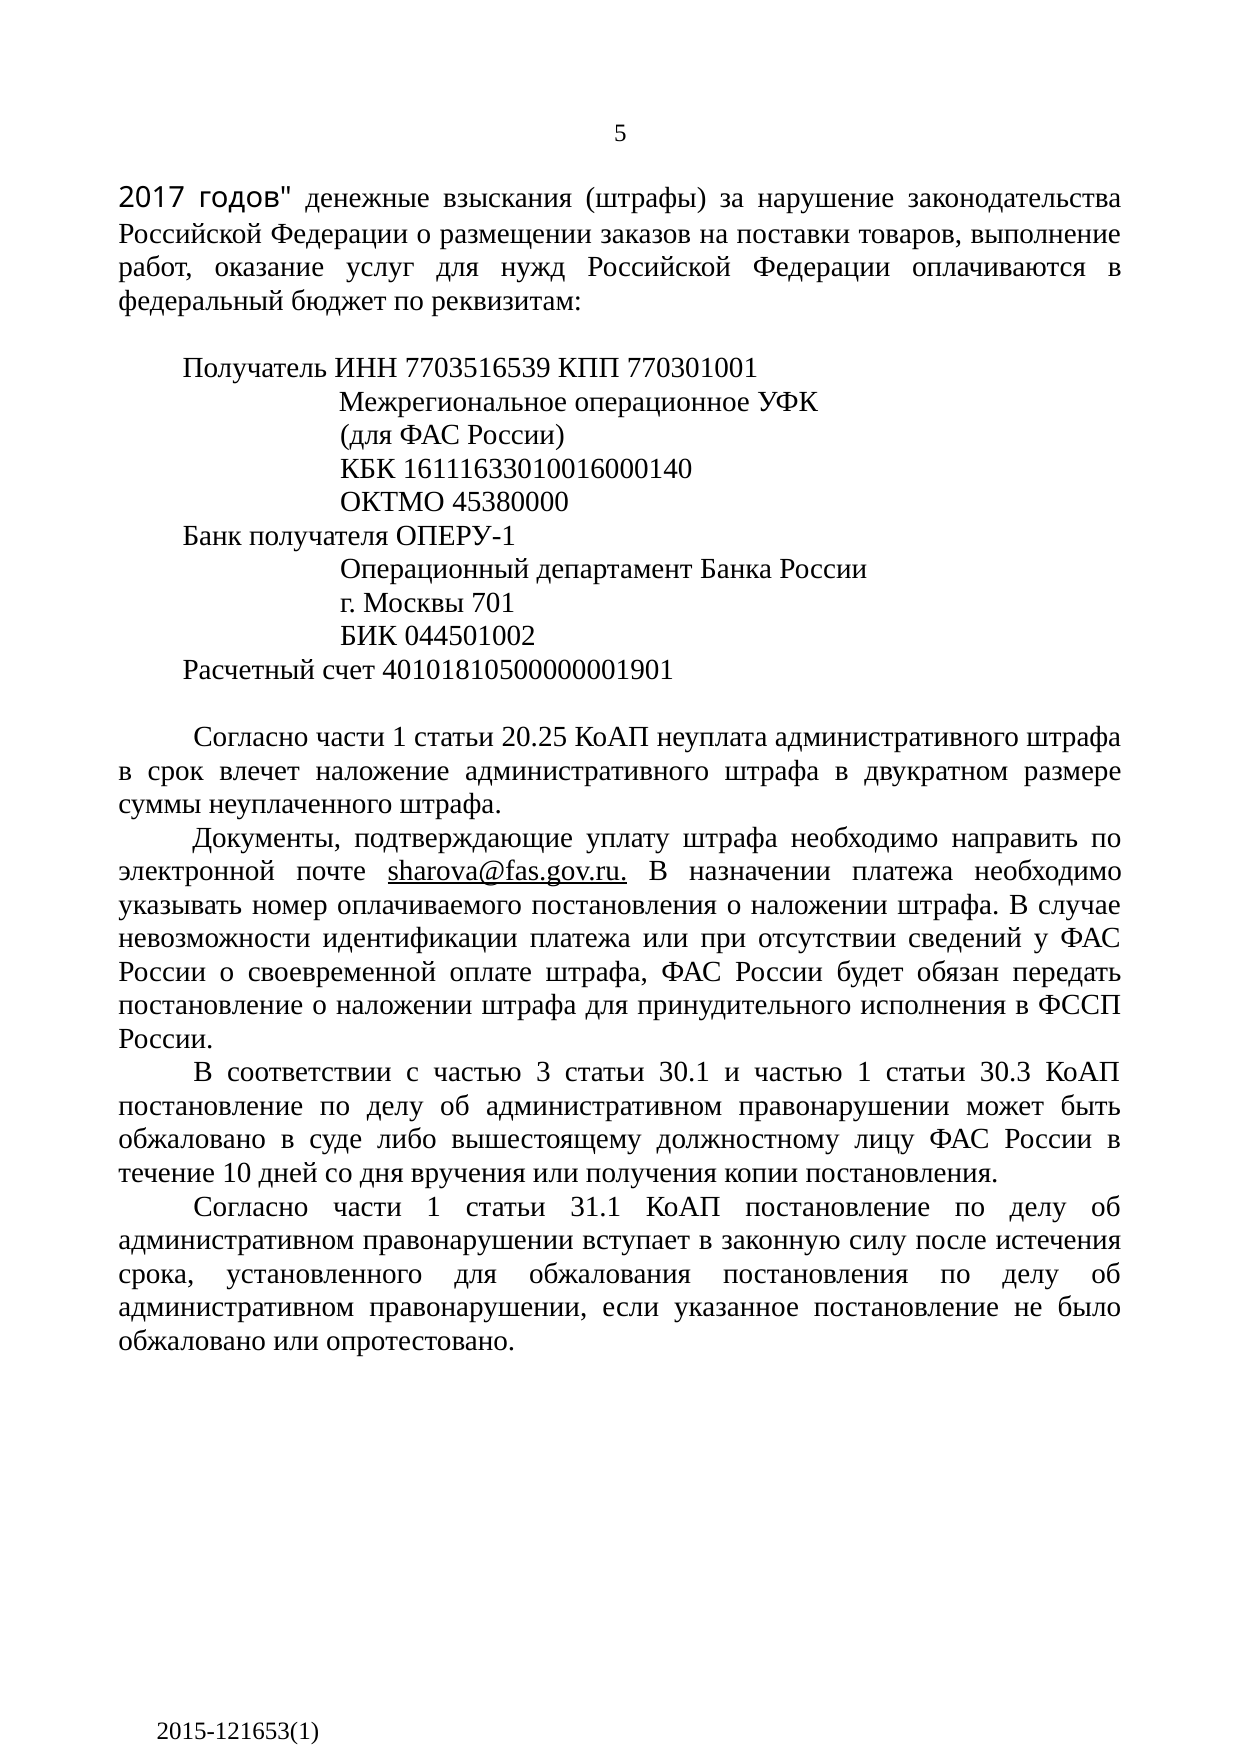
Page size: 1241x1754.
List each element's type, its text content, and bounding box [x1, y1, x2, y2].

text Согласно части 1 статьи 31.1 КоАП постановление по делу об административном правонарушении вступает в законную силу после истечения срока, установленного для обжалования постановления по делу об административном правонарушении, если указанное постановление не было обжаловано или опротестовано. [118, 1189, 1122, 1356]
text Расчетный счет 40101810500000001901 [118, 652, 1122, 686]
text Документы, подтверждающие уплату штрафа необходимо направить по электронной почте sharova@fas.gov.ru. В назначении платежа необходимо указывать номер оплачиваемого постановления о наложении штрафа. В случае невозможности идентификации платежа или при отсутствии сведений у ФАС России о своевременной оплате штрафа, ФАС России будет обязан передать постановление о наложении штрафа для принудительного исполнения в ФССП России. [118, 820, 1122, 1054]
text Согласно части 1 статьи 20.25 КоАП неуплата административного штрафа в срок влечет наложение административного штрафа в двукратном размере суммы неуплаченного штрафа. [118, 719, 1122, 820]
text БИК 044501002 [118, 618, 1122, 652]
text 2017 годов" денежные взыскания (штрафы) за нарушение законодательства Российской Федерации о размещении заказов на поставки товаров, выполнение работ, оказание услуг для нужд Российской Федерации оплачиваются в федеральный бюджет по реквизитам: [118, 176, 1122, 317]
text г. Москвы 701 [118, 585, 1122, 618]
text Межрегиональное операционное УФК [118, 384, 1122, 417]
text ОКТМО 45380000 [118, 484, 1122, 518]
text Операционный департамент Банка России [118, 551, 1122, 585]
text Получатель ИНН 7703516539 КПП 770301001 [118, 350, 1122, 384]
text (для ФАС России) [118, 417, 1122, 451]
text КБК 16111633010016000140 [118, 451, 1122, 484]
text Банк получателя ОПЕРУ-1 [118, 518, 1122, 551]
text В соответствии с частью 3 статьи 30.1 и частью 1 статьи 30.3 КоАП постановление по делу об административном правонарушении может быть обжаловано в суде либо вышестоящему должностному лицу ФАС России в течение 10 дней со дня вручения или получения копии постановления. [118, 1054, 1122, 1189]
